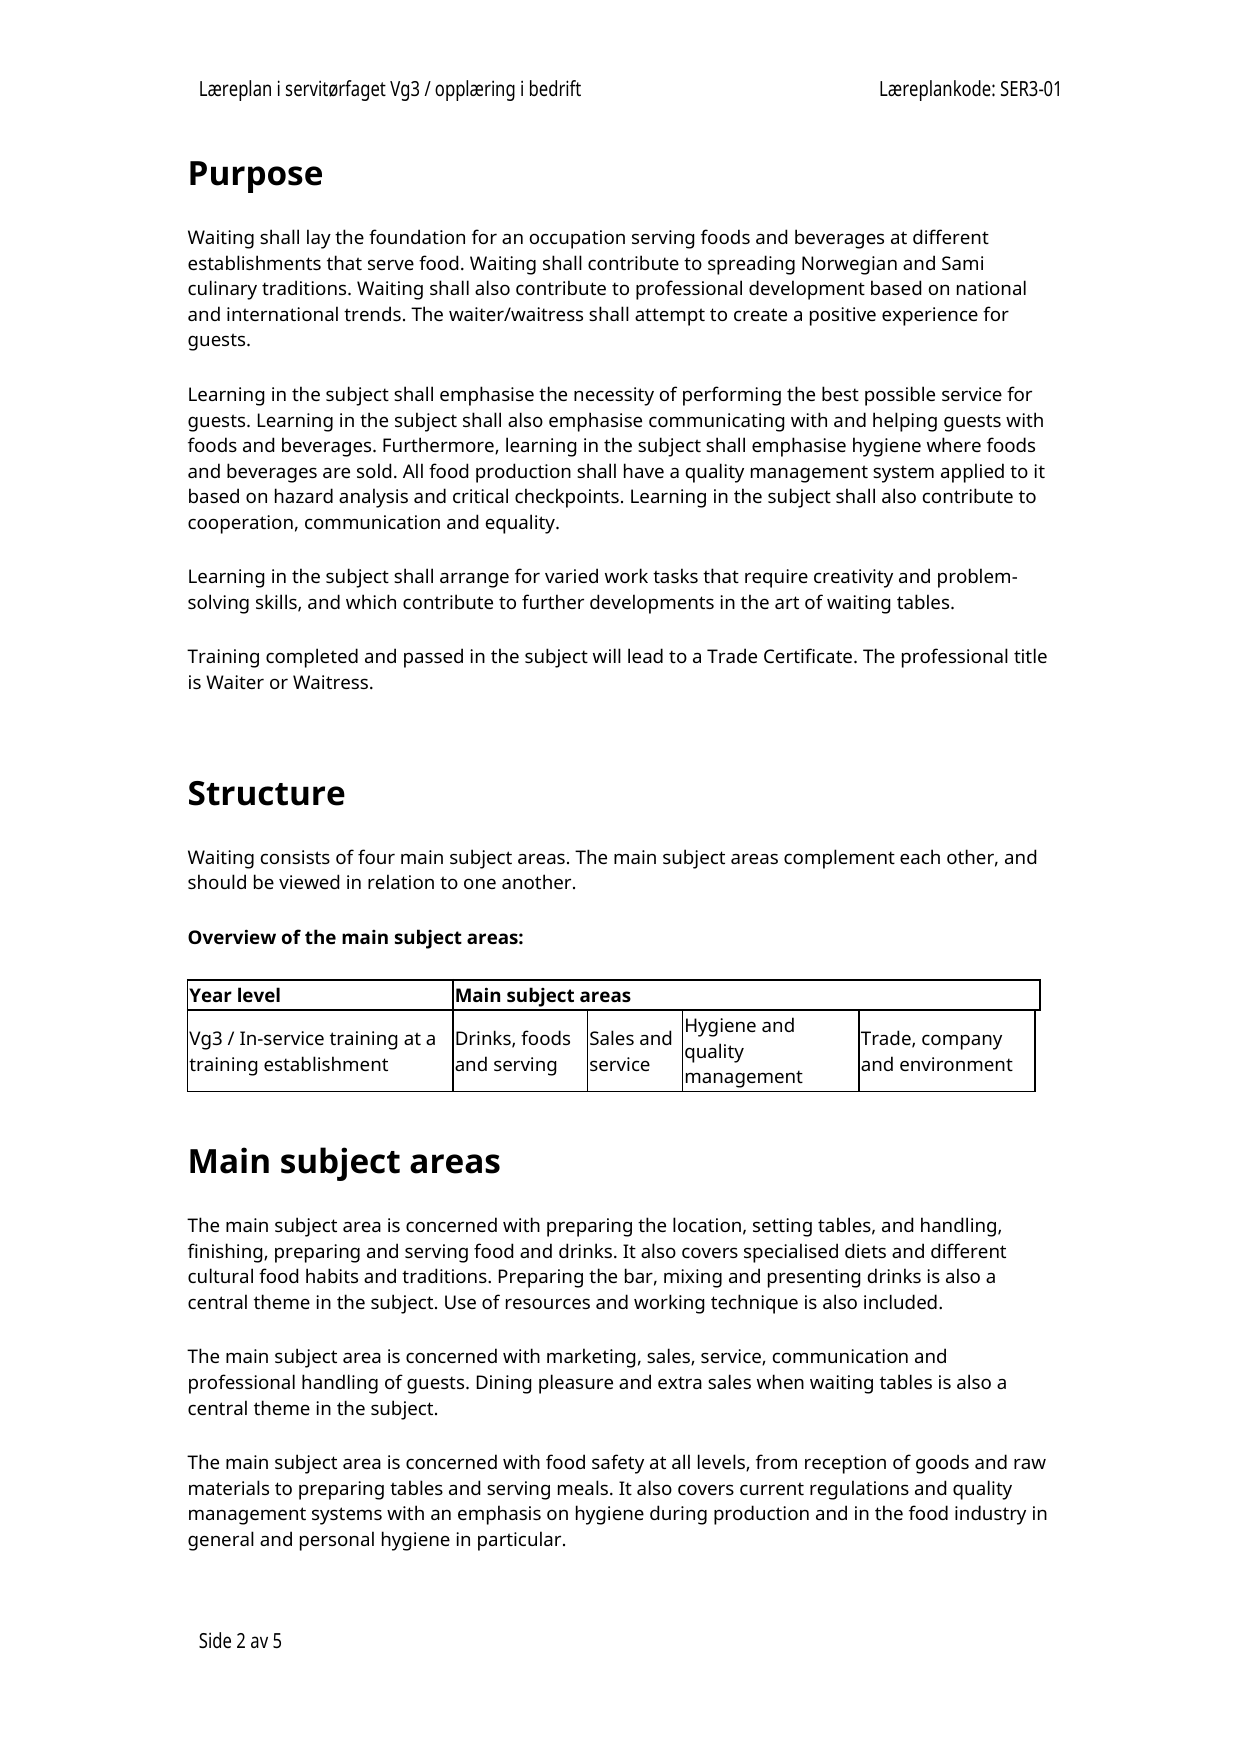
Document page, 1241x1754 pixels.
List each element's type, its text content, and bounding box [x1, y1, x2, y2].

table_cell Vg3 / In-service training at a training establishment [188, 1011, 452, 1091]
subtitle Purpose [332, 150, 1053, 195]
text The main subject area is concerned with preparing the location, setting tables, and handling, finishing, preparing and serving food and drinks. It also covers specialised diets and different cultural food habits and traditions. Preparing the bar, mixing and presenting drinks is also a central theme in the subject. Use of resources and working technique is also included. [943, 1213, 1053, 1315]
table_cell Sales and service [588, 1011, 682, 1091]
text Overview of the main subject areas: [524, 924, 1053, 950]
table_cell Trade, company and environment [860, 1011, 1034, 1091]
text Learning in the subject shall arrange for varied work tasks that require creativity and problem-solving skills, and which contribute to further developments in the art of waiting tables. [960, 564, 1053, 615]
text The main subject area is concerned with food safety at all levels, from reception of goods and raw materials to preparing tables and serving meals. It also covers current regulations and quality management systems with an emphasis on hygiene during production and in the food industry in general and personal hygiene in particular. [187, 1449, 1053, 1552]
text The main subject area is concerned with marketing, sales, service, communication and professional handling of guests. Dining pleasure and extra sales when waiting tables is also a central theme in the subject. [439, 1344, 1053, 1420]
text Training completed and passed in the subject will lead to a Trade Certificate. The professional title is Waiter or Waitress. [374, 644, 1053, 695]
text Waiting shall lay the foundation for an occupation serving foods and beverages at different establishments that serve food. Waiting shall contribute to spreading Norwegian and Sami culinary traditions. Waiting shall also contribute to professional development based on national and international trends. The waiter/waitress shall attempt to create a positive experience for guests. [187, 224, 1053, 352]
table_cell Drinks, foods and serving [454, 1011, 587, 1091]
subtitle Main subject areas [510, 1093, 1053, 1183]
subtitle Structure [354, 724, 1053, 815]
text Learning in the subject shall emphasise the necessity of performing the best possible service for guests. Learning in the subject shall also emphasise communicating with and helping guests with foods and beverages. Furthermore, learning in the subject shall emphasise hygiene where foods and beverages are sold. All food production shall have a quality management system applied to it based on hazard analysis and critical checkpoints. Learning in the subject shall also contribute to cooperation, communication and equality. [187, 381, 1053, 534]
text Waiting consists of four main subject areas. The main subject areas complement each other, and should be viewed in relation to one another. [187, 844, 1053, 895]
